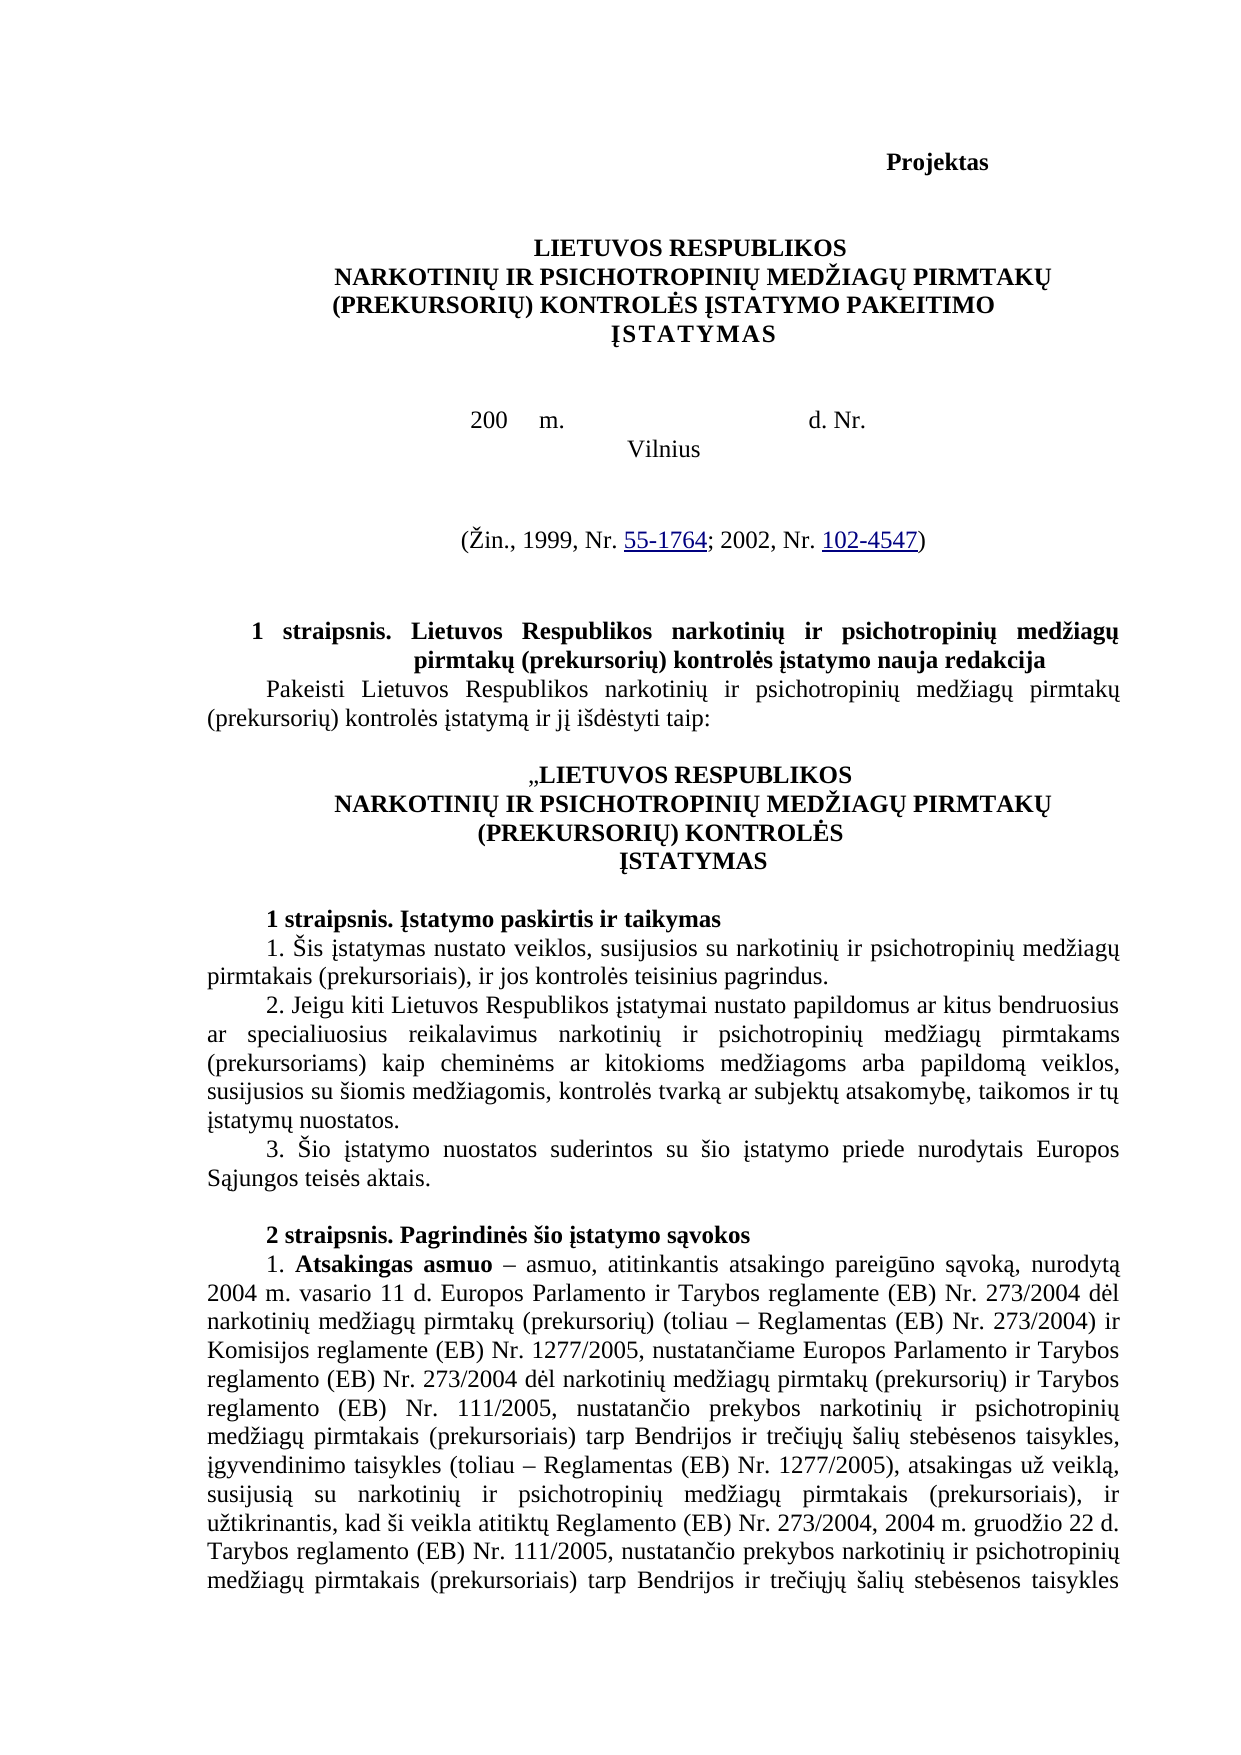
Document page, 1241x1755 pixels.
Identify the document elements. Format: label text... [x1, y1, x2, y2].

text 1 straipsnis. Įstatymo paskirtis ir taikymas [207, 904, 1120, 933]
text ĮSTATYMAS [207, 846, 1120, 875]
text NARKOTINIŲ IR PSICHOTROPINIŲ MEDŽIAGŲ PIRMTAKŲ (PREKURSORIŲ) KONTROLĖS [207, 789, 1120, 846]
text narkotinių ir psichotropinių medžiagų PIRMTAKŲ (PREKURSORIŲ) kontrolės ĮSTATYMO PAKEITIMO [207, 262, 1120, 319]
text 200 m. d. Nr. Vilnius [207, 406, 1120, 463]
text „LIETUVOS RESPUBLIKOS [207, 760, 1120, 789]
text 1. Šis įstatymas nustato veiklos, susijusios su narkotinių ir psichotropinių medžiagų pirmtakais (prekursoriais), ir jos kontrolės teisinius pagrindus. [207, 933, 1120, 990]
text 3. Šio įstatymo nuostatos suderintos su šio įstatymo priede nurodytais Europos Sąjungos teisės aktais. [207, 1134, 1120, 1191]
text 2. Jeigu kiti Lietuvos Respublikos įstatymai nustato papildomus ar kitus bendruosius ar specialiuosius reikalavimus narkotinių ir psichotropinių medžiagų pirmtakams (prekursoriams) kaip cheminėms ar kitokioms medžiagoms arba papildomą veiklos, susijusios su šiomis medžiagomis, kontrolės tvarką ar subjektų atsakomybę, taikomos ir tų įstatymų nuostatos. [207, 990, 1120, 1134]
text (Žin., 1999, Nr. 55-1764; 2002, Nr. 102-4547) [207, 525, 1120, 554]
text Lietuvos Respublikos [207, 233, 1120, 262]
text 1 straipsnis. Lietuvos Respublikos narkotinių ir psichotropinių medžiagų pirmtakų (prekursorių) kontrolės įstatymo nauja redakcija [251, 616, 1120, 674]
text 1. Atsakingas asmuo – asmuo, atitinkantis atsakingo pareigūno sąvoką, nurodytą 2004 m. vasario 11 d. Europos Parlamento ir Tarybos reglamente (EB) Nr. 273/2004 dėl narkotinių medžiagų pirmtakų (prekursorių) (toliau – Reglamentas (EB) Nr. 273/2004) ir Komisijos reglamente (EB) Nr. 1277/2005, nustatančiame Europos Parlamento ir Tarybos reglamento (EB) Nr. 273/2004 dėl narkotinių medžiagų pirmtakų (prekursorių) ir Tarybos reglamento (EB) Nr. 111/2005, nustatančio prekybos narkotinių ir psichotropinių medžiagų pirmtakais (prekursoriais) tarp Bendrijos ir trečiųjų šalių stebėsenos taisykles, įgyvendinimo taisykles (toliau – Reglamentas (EB) Nr. 1277/2005), atsakingas už veiklą, susijusią su narkotinių ir psichotropinių medžiagų pirmtakais (prekursoriais), ir užtikrinantis, kad ši veikla atitiktų Reglamento (EB) Nr. 273/2004, 2004 m. gruodžio 22 d. Tarybos reglamento (EB) Nr. 111/2005, nustatančio prekybos narkotinių ir psichotropinių medžiagų pirmtakais (prekursoriais) tarp Bendrijos ir trečiųjų šalių stebėsenos taisykles [207, 1249, 1120, 1594]
text 2 straipsnis. Pagrindinės šio įstatymo sąvokos [207, 1220, 1120, 1249]
text ĮSTATYMAS [207, 319, 1120, 348]
text Pakeisti Lietuvos Respublikos narkotinių ir psichotropinių medžiagų pirmtakų (prekursorių) kontrolės įstatymą ir jį išdėstyti taip: [207, 674, 1120, 731]
text Projektas [207, 147, 1120, 176]
